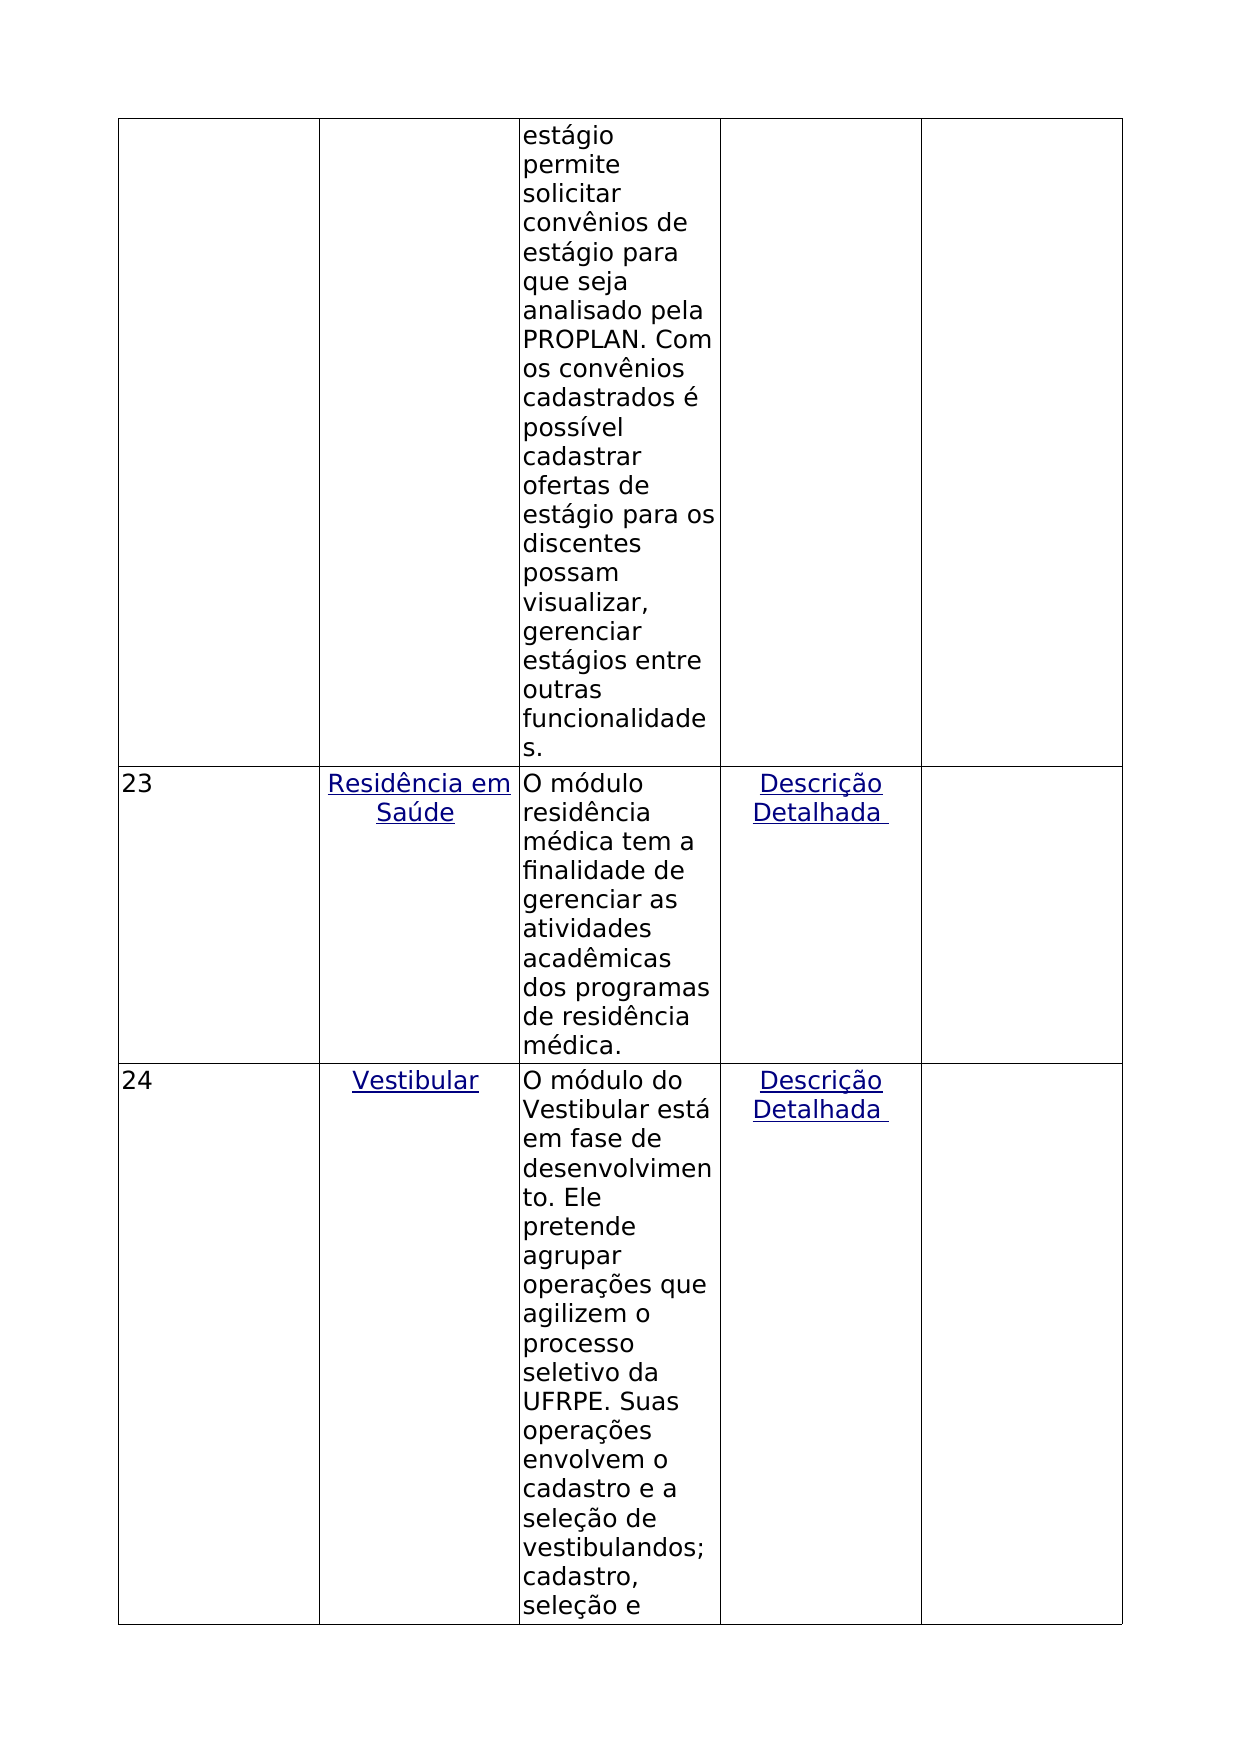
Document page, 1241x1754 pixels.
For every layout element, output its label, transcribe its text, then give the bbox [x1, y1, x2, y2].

table_cell [922, 767, 1122, 1063]
table_cell O módulo residência médica tem a finalidade de gerenciar as atividades acadêmicas dos programas de residência médica. [520, 767, 720, 1063]
table_cell Descrição Detalhada [721, 767, 921, 1063]
table_cell 23 [119, 767, 319, 1063]
table_cell O módulo do Vestibular está em fase de desenvolvimento. Ele pretende agrupar operações que agilizem o processo seletivo da UFRPE. Suas operações envolvem o cadastro e a seleção de vestibulandos; cadastro, seleção e [520, 1064, 720, 1623]
table_cell Descrição Detalhada [721, 1064, 921, 1623]
table_cell 24 [119, 1064, 319, 1623]
table_cell [320, 119, 519, 766]
table_cell [922, 119, 1122, 766]
table_cell [721, 119, 921, 766]
table_cell [922, 1064, 1122, 1623]
table_cell Vestibular [320, 1064, 519, 1623]
table_cell estágio permite solicitar convênios de estágio para que seja analisado pela PROPLAN. Com os convênios cadastrados é possível cadastrar ofertas de estágio para os discentes possam visualizar, gerenciar estágios entre outras funcionalidades. [520, 119, 720, 766]
table_cell Residência em Saúde [320, 767, 519, 1063]
table_cell [119, 119, 319, 766]
